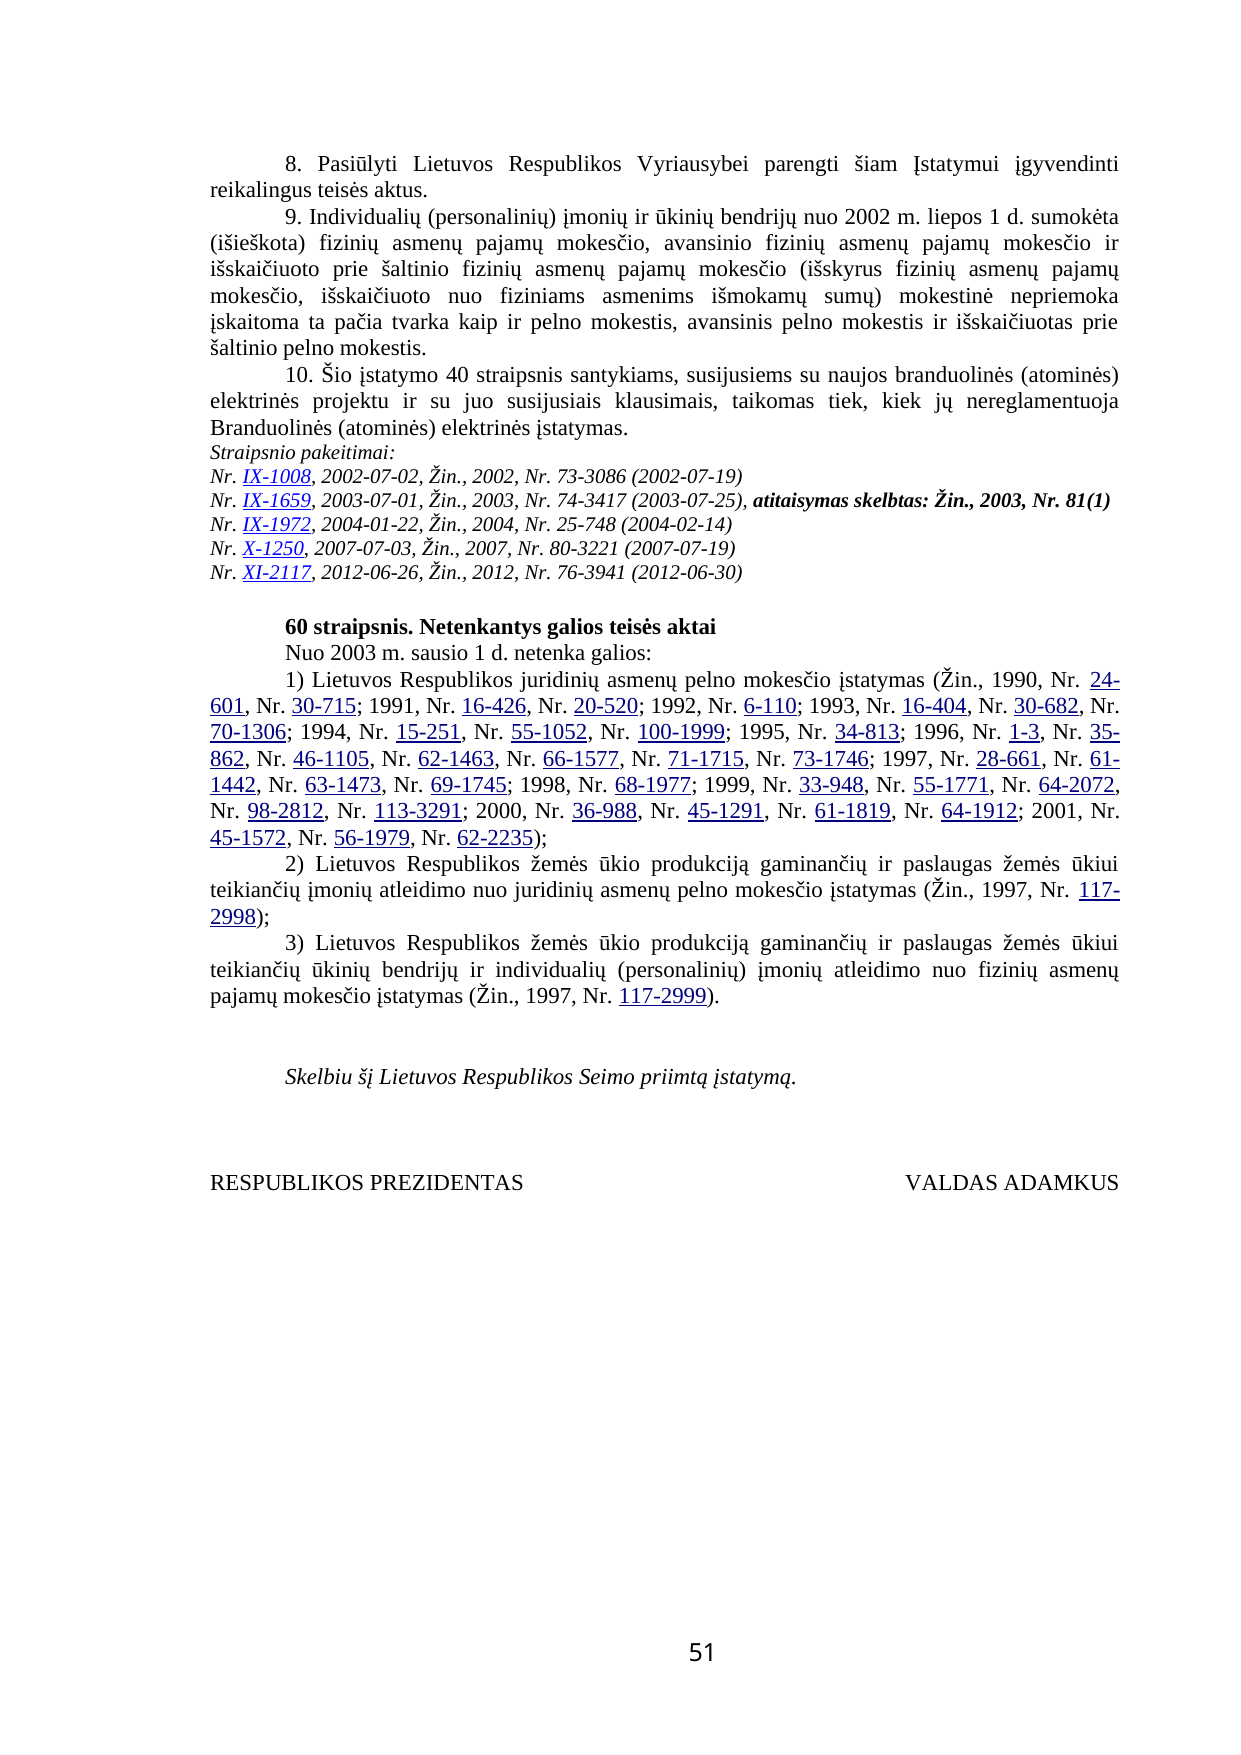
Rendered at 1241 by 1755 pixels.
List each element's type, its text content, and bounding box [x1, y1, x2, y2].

text Nuo 2003 m. sausio 1 d. netenka galios: [210, 639, 1120, 666]
text 3) Lietuvos Respublikos žemės ūkio produkciją gaminančių ir paslaugas žemės ūkiui teikiančių ūkinių bendrijų ir individualių (personalinių) įmonių atleidimo nuo fizinių asmenų pajamų mokesčio įstatymas (Žin., 1997, Nr. 117-2999). [210, 929, 1120, 1008]
text Nr. IX-1659, 2003-07-01, Žin., 2003, Nr. 74-3417 (2003-07-25), atitaisymas skelbtas: Žin., 2003, Nr. 81(1) [210, 488, 1120, 512]
text 8. Pasiūlyti Lietuvos Respublikos Vyriausybei parengti šiam Įstatymui įgyvendinti reikalingus teisės aktus. [210, 150, 1120, 203]
text Straipsnio pakeitimai: [210, 440, 1120, 464]
text Nr. IX-1008, 2002-07-02, Žin., 2002, Nr. 73-3086 (2002-07-19) [210, 464, 1120, 488]
text Nr. XI-2117, 2012-06-26, Žin., 2012, Nr. 76-3941 (2012-06-30) [210, 560, 1120, 584]
text Nr. IX-1972, 2004-01-22, Žin., 2004, Nr. 25-748 (2004-02-14) [210, 512, 1120, 536]
text RESPUBLIKOS PREZIDENTAS VALDAS ADAMKUS [210, 1169, 1120, 1195]
subtitle 60 straipsnis. Netenkantys galios teisės aktai [210, 613, 1120, 639]
text Nr. X-1250, 2007-07-03, Žin., 2007, Nr. 80-3221 (2007-07-19) [210, 536, 1120, 560]
text 1) Lietuvos Respublikos juridinių asmenų pelno mokesčio įstatymas (Žin., 1990, Nr. 24-601, Nr. 30-715; 1991, Nr. 16-426, Nr. 20-520; 1992, Nr. 6-110; 1993, Nr. 16-404, Nr. 30-682, Nr. 70-1306; 1994, Nr. 15-251, Nr. 55-1052, Nr. 100-1999; 1995, Nr. 34-813; 1996, Nr. 1-3, Nr. 35-862, Nr. 46-1105, Nr. 62-1463, Nr. 66-1577, Nr. 71-1715, Nr. 73-1746; 1997, Nr. 28-661, Nr. 61-1442, Nr. 63-1473, Nr. 69-1745; 1998, Nr. 68-1977; 1999, Nr. 33-948, Nr. 55-1771, Nr. 64-2072, Nr. 98-2812, Nr. 113-3291; 2000, Nr. 36-988, Nr. 45-1291, Nr. 61-1819, Nr. 64-1912; 2001, Nr. 45-1572, Nr. 56-1979, Nr. 62-2235); [210, 666, 1120, 850]
text Skelbiu šį Lietuvos Respublikos Seimo priimtą įstatymą. [210, 1063, 1120, 1090]
text 10. Šio įstatymo 40 straipsnis santykiams, susijusiems su naujos branduolinės (atominės) elektrinės projektu ir su juo susijusiais klausimais, taikomas tiek, kiek jų nereglamentuoja Branduolinės (atominės) elektrinės įstatymas. [210, 361, 1120, 440]
text 9. Individualių (personalinių) įmonių ir ūkinių bendrijų nuo 2002 m. liepos 1 d. sumokėta (išieškota) fizinių asmenų pajamų mokesčio, avansinio fizinių asmenų pajamų mokesčio ir išskaičiuoto prie šaltinio fizinių asmenų pajamų mokesčio (išskyrus fizinių asmenų pajamų mokesčio, išskaičiuoto nuo fiziniams asmenims išmokamų sumų) mokestinė nepriemoka įskaitoma ta pačia tvarka kaip ir pelno mokestis, avansinis pelno mokestis ir išskaičiuotas prie šaltinio pelno mokestis. [210, 203, 1120, 361]
text 2) Lietuvos Respublikos žemės ūkio produkciją gaminančių ir paslaugas žemės ūkiui teikiančių įmonių atleidimo nuo juridinių asmenų pelno mokesčio įstatymas (Žin., 1997, Nr. 117-2998); [210, 850, 1120, 929]
